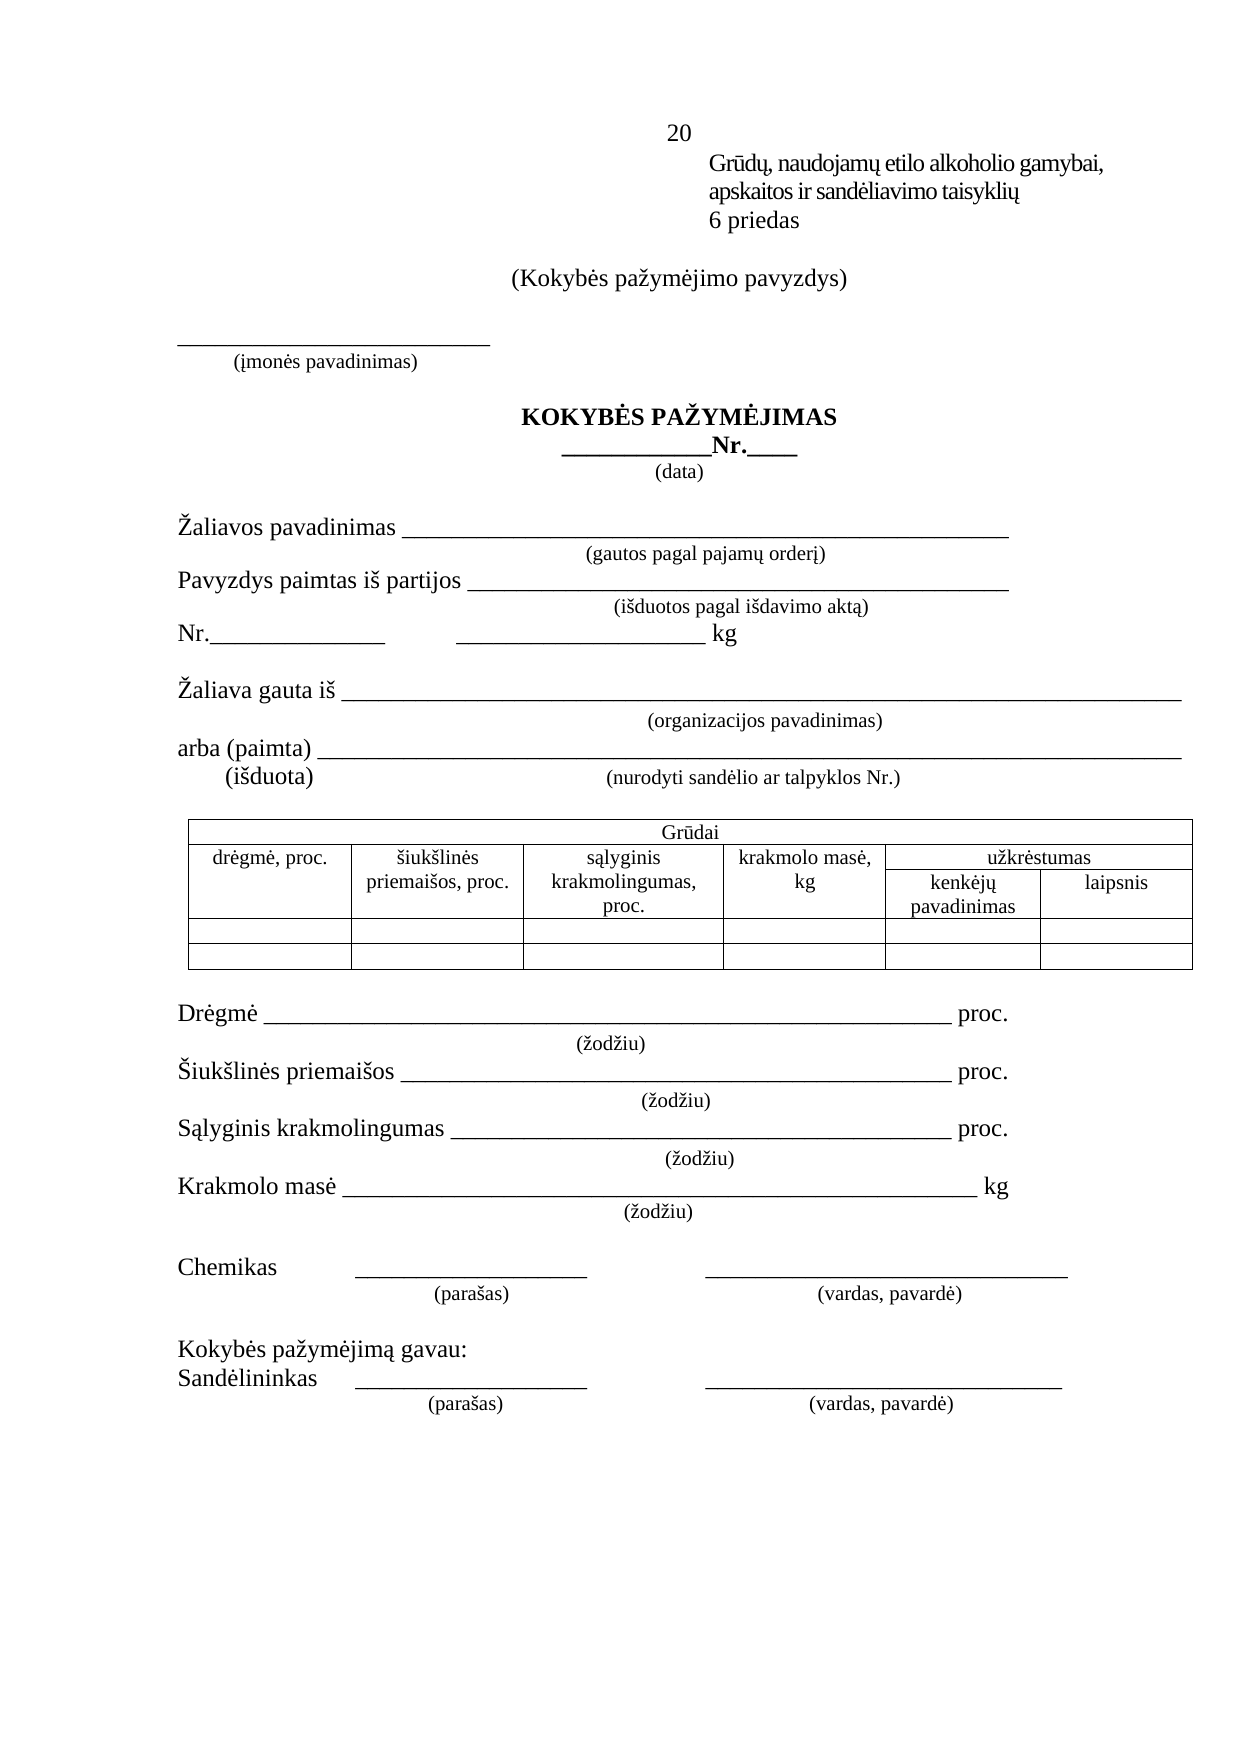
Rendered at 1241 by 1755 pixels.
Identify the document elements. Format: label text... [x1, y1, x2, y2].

table_cell [886, 919, 1040, 943]
table_cell drėgmė, proc. [189, 845, 351, 918]
text _________________________ [177, 320, 1181, 349]
table_cell [724, 944, 885, 968]
text Šiukšlinės priemaišos proc. [177, 1056, 1181, 1084]
table_cell [724, 919, 885, 943]
table_cell [1041, 919, 1192, 943]
text (išduotos pagal išdavimo aktą) [177, 593, 1181, 618]
text Chemikas [177, 1252, 1181, 1281]
text Kokybės pažymėjimą gavau: [177, 1334, 1181, 1363]
table_cell [886, 944, 1040, 968]
table_cell šiukšlinės priemaišos, proc. [352, 845, 523, 918]
text (organizacijos pavadinimas) [177, 704, 1181, 733]
text (gautos pagal pajamų orderį) [177, 541, 1181, 565]
text Sandėlininkas [177, 1363, 1181, 1391]
table_cell kenkėjų pavadinimas [886, 870, 1040, 918]
text arba (paimta) [177, 733, 1181, 761]
table_cell [189, 944, 351, 968]
text Žaliava gauta iš [177, 675, 1181, 704]
text (parašas) (vardas, pavardė) [177, 1281, 1181, 1305]
text (data) [177, 459, 1181, 483]
text (žodžiu) [177, 1084, 1181, 1113]
text Nr.______________ kg [177, 618, 1181, 646]
text (įmonės pavadinimas) [177, 349, 1181, 373]
text Krakmolo masė kg [177, 1171, 1181, 1199]
text KOKYBĖS PAŽYMĖJIMAS [177, 402, 1181, 430]
text Pavyzdys paimtas iš partijos [177, 565, 1181, 593]
table_cell [189, 919, 351, 943]
table_cell krakmolo masė, kg [724, 845, 885, 918]
table_cell [352, 944, 523, 968]
text (žodžiu) [177, 1199, 1181, 1223]
text 6 priedas [177, 205, 1181, 234]
text Drėgmė proc. [177, 998, 1181, 1027]
text apskaitos ir sandėliavimo taisyklių [177, 176, 1181, 205]
table_cell [1041, 944, 1192, 968]
text (parašas) (vardas, pavardė) [177, 1391, 1181, 1415]
text Grūdų, naudojamų etilo alkoholio gamybai, [709, 148, 1181, 176]
text (Kokybės pažymėjimo pavyzdys) [177, 263, 1181, 291]
table_cell [524, 944, 723, 968]
text ____________Nr.____ [177, 430, 1181, 459]
table_cell [352, 919, 523, 943]
text (žodžiu) [177, 1142, 1181, 1171]
text Sąlyginis krakmolingumas proc. [177, 1113, 1181, 1142]
text (išduota) (nurodyti sandėlio ar talpyklos Nr.) [177, 761, 1181, 790]
text (žodžiu) [177, 1027, 1181, 1056]
table_cell užkrėstumas [886, 845, 1192, 869]
text Žaliavos pavadinimas [177, 512, 1181, 541]
table_header Grūdai [189, 820, 1192, 844]
table_cell sąlyginis krakmolingumas, proc. [524, 845, 723, 918]
table_cell [524, 919, 723, 943]
table_cell laipsnis [1041, 870, 1192, 918]
